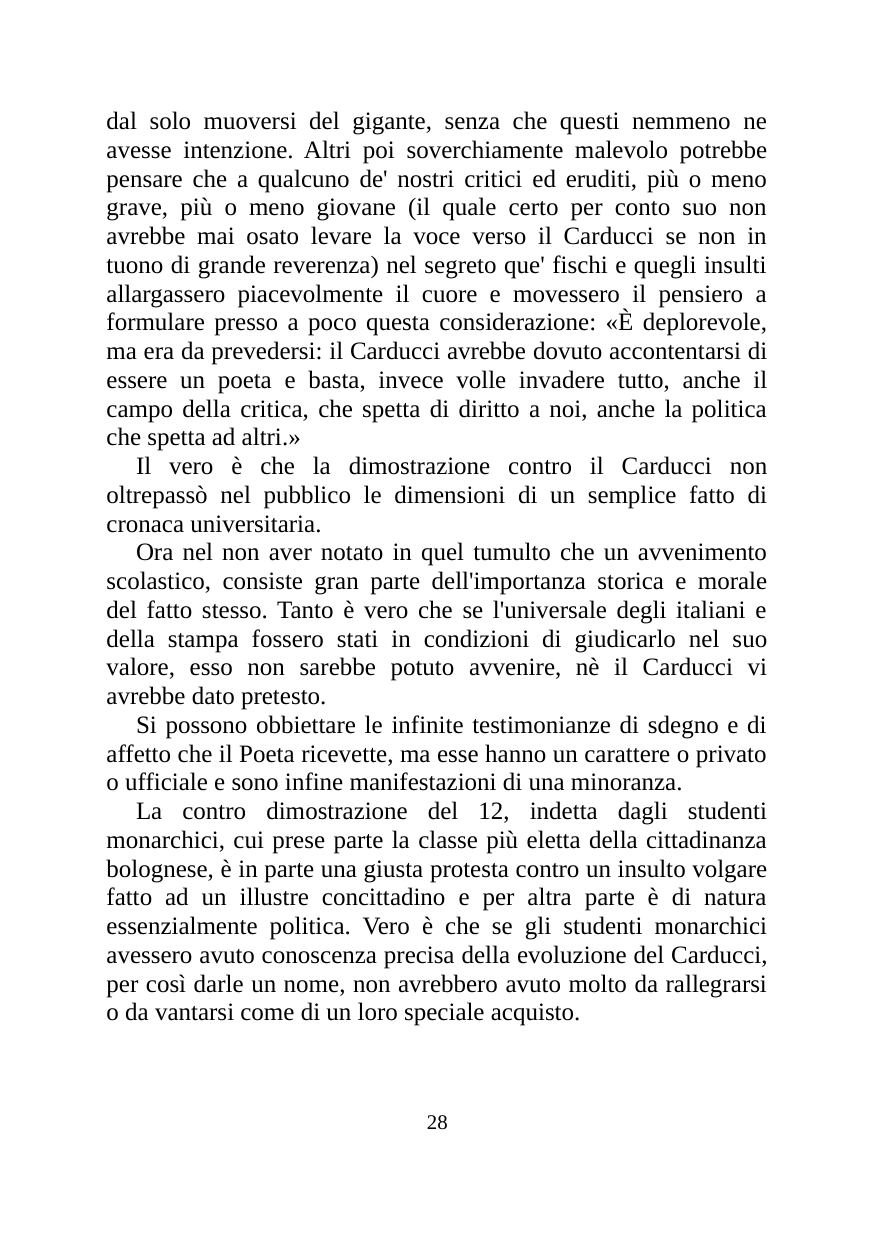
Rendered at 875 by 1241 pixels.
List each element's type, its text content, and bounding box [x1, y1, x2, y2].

text dal solo muoversi del gigante, senza che questi nemmeno ne avesse intenzione. Altri poi soverchiamente malevolo potrebbe pensare che a qualcuno de' nostri critici ed eruditi, più o meno grave, più o meno giovane (il quale certo per conto suo non avrebbe mai osato levare la voce verso il Carducci se non in tuono di grande reverenza) nel segreto que' fischi e quegli insulti allargassero piacevolmente il cuore e movessero il pensiero a formulare presso a poco questa considerazione: «È deplorevole, ma era da prevedersi: il Carducci avrebbe dovuto accontentarsi di essere un poeta e basta, invece volle invadere tutto, anche il campo della critica, che spetta di diritto a noi, anche la politica che spetta ad altri.» [106, 106, 768, 451]
text Ora nel non aver notato in quel tumulto che un avvenimento scolastico, consiste gran parte dell'importanza storica e morale del fatto stesso. Tanto è vero che se l'universale degli italiani e della stampa fossero stati in condizioni di giudicarlo nel suo valore, esso non sarebbe potuto avvenire, nè il Carducci vi avrebbe dato pretesto. [106, 537, 768, 710]
text Si possono obbiettare le infinite testimonianze di sdegno e di affetto che il Poeta ricevette, ma esse hanno un carattere o privato o ufficiale e sono infine manifestazioni di una minoranza. [106, 710, 768, 796]
text Il vero è che la dimostrazione contro il Carducci non oltrepassò nel pubblico le dimensioni di un semplice fatto di cronaca universitaria. [106, 451, 768, 537]
text La contro dimostrazione del 12, indetta dagli studenti monarchici, cui prese parte la classe più eletta della cittadinanza bolognese, è in parte una giusta protesta contro un insulto volgare fatto ad un illustre concittadino e per altra parte è di natura essenzialmente politica. Vero è che se gli studenti monarchici avessero avuto conoscenza precisa della evoluzione del Carducci, per così darle un nome, non avrebbero avuto molto da rallegrarsi o da vantarsi come di un loro speciale acquisto. [106, 796, 768, 1026]
